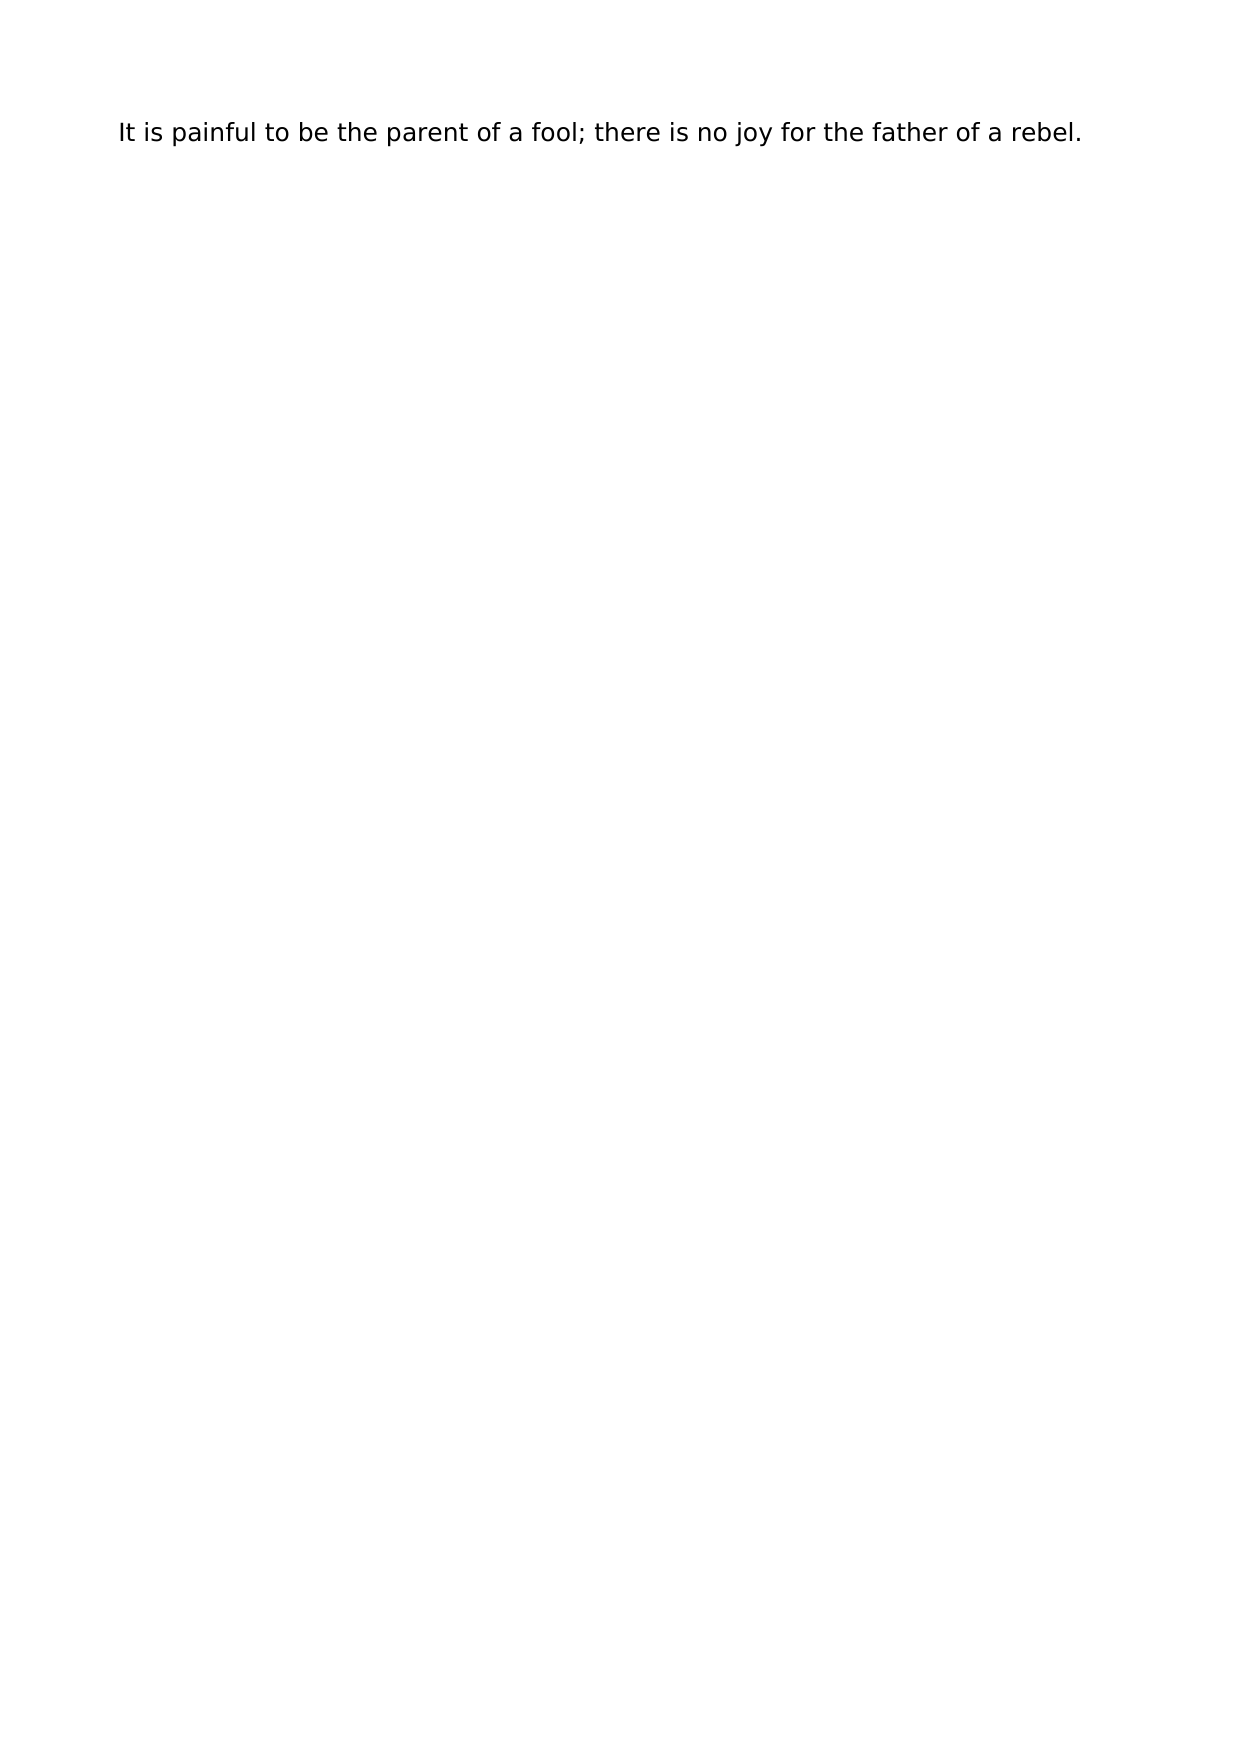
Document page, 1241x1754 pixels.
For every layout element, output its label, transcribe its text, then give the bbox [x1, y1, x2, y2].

text It is painful to be the parent of a fool; there is no joy for the father of a rebel. [118, 118, 1122, 147]
